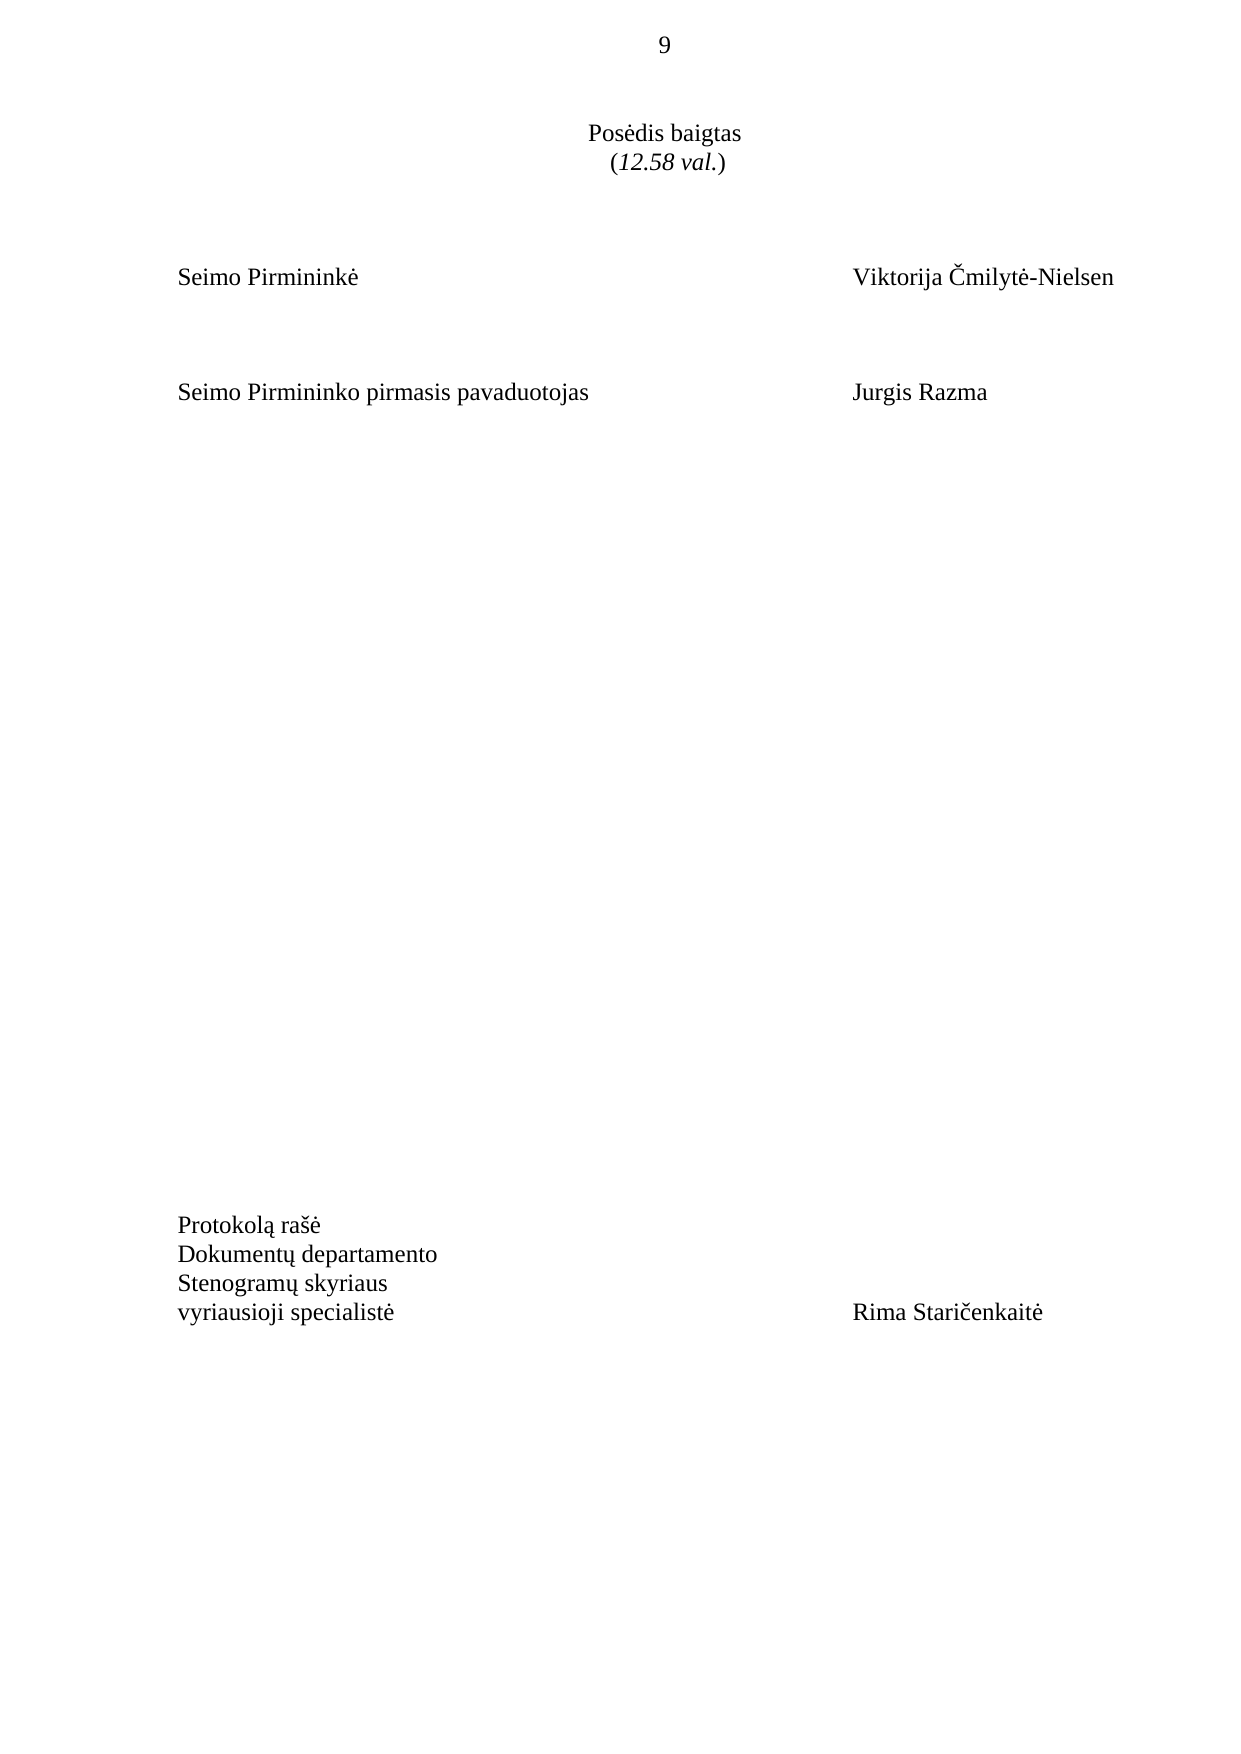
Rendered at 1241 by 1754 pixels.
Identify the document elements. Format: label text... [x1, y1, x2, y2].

text Seimo Pirmininkė Viktorija Čmilytė-Nielsen [177, 262, 1152, 291]
text Protokolą rašė [177, 1211, 1152, 1239]
text Posėdis baigtas [177, 118, 1152, 147]
text Seimo Pirmininko pirmasis pavaduotojas Jurgis Razma [177, 377, 1152, 406]
text Dokumentų departamento [177, 1239, 1152, 1268]
text Stenogramų skyriaus [177, 1268, 1152, 1297]
text (12.58 val.) [177, 147, 1152, 176]
text vyriausioji specialistė Rima Staričenkaitė [177, 1297, 1152, 1326]
